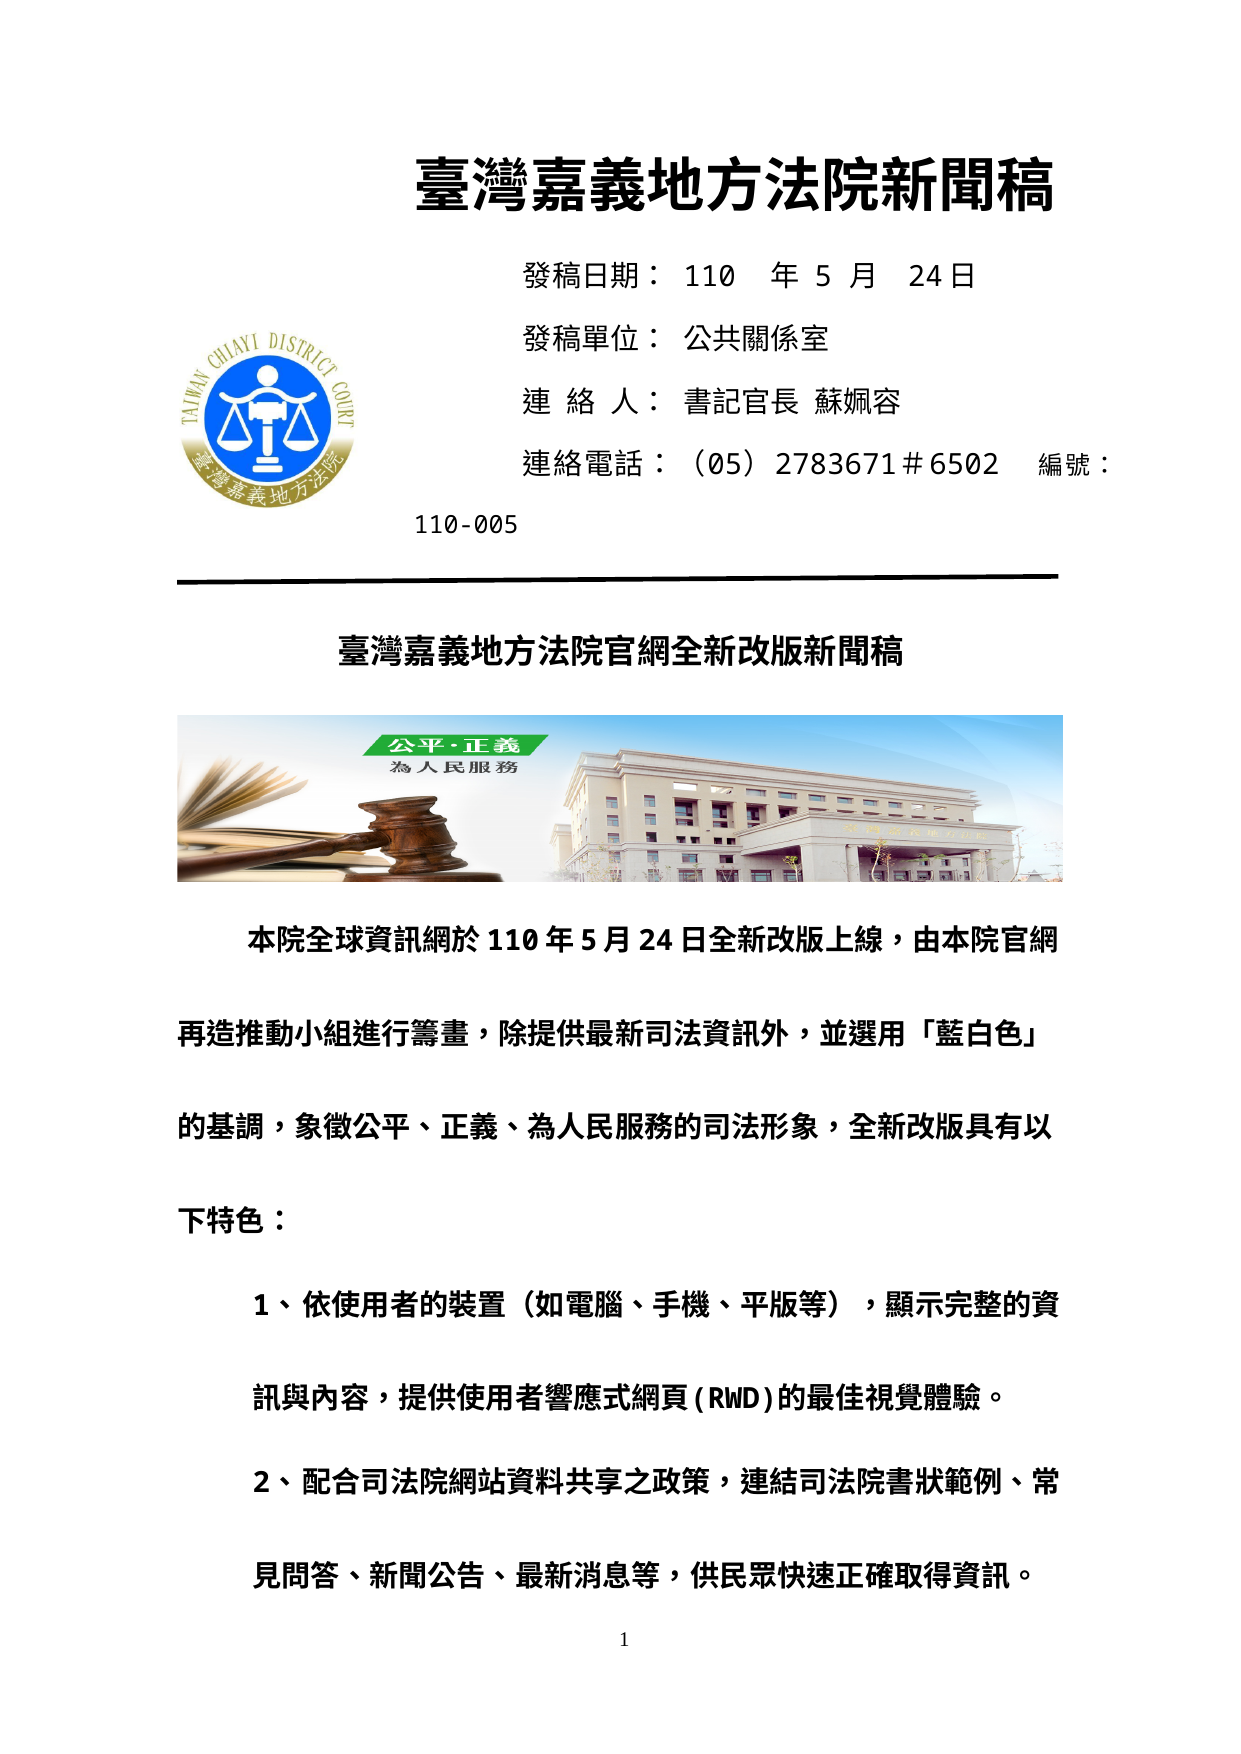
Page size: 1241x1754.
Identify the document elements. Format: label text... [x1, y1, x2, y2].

text 臺灣嘉義地方法院官網全新改版新聞稿 [177, 608, 1063, 670]
table_header [161, 108, 410, 545]
list 配合司法院網站資料共享之政策，連結司法院書狀範例、常見問答、新聞公告、最新消息等，供民眾快速正確取得資訊。 [252, 1438, 1063, 1594]
table_header 臺灣嘉義地方法院新聞稿 發稿日期： 110 年 5 月 24日 發稿單位： 公共關係室 連 絡 人： 書記官長 蘇姵容 連絡電話：（05）2783671＃6502 編號：110-005 [410, 108, 1120, 545]
text 本院全球資訊網於110年5月24日全新改版上線，由本院官網再造推動小組進行籌畫，除提供最新司法資訊外，並選用「藍白色」的基調，象徵公平、正義、為人民服務的司法形象，全新改版具有以下特色： [177, 896, 1063, 1240]
list 依使用者的裝置（如電腦、手機、平版等），顯示完整的資訊與內容，提供使用者響應式網頁(RWD)的最佳視覺體驗。 [252, 1261, 1063, 1417]
